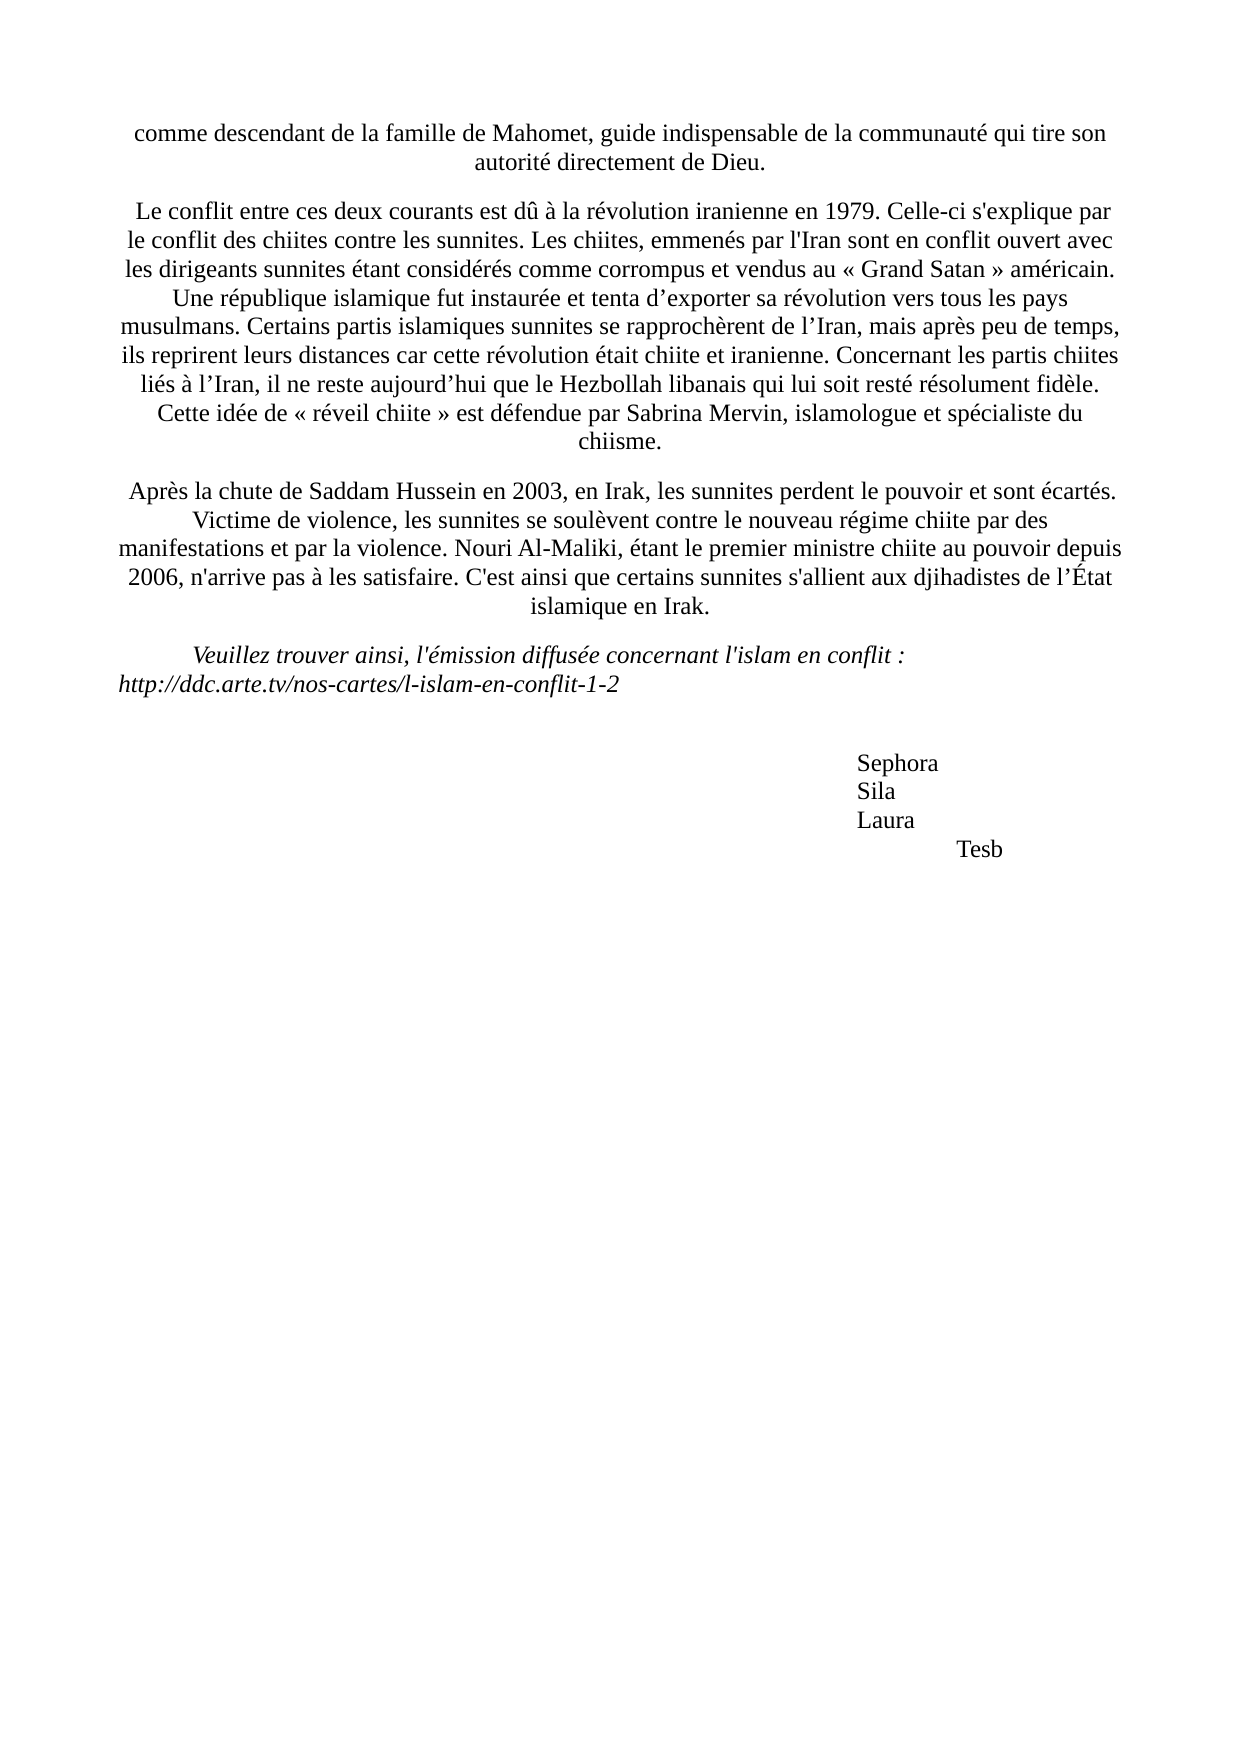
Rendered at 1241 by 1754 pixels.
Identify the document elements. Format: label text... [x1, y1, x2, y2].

text Le conflit entre ces deux courants est dû à la révolution iranienne en 1979. Celle-ci s'explique par le conflit des chiites contre les sunnites. Les chiites, emmenés par l'Iran sont en conflit ouvert avec les dirigeants sunnites étant considérés comme corrompus et vendus au « Grand Satan » américain. Une république islamique fut instaurée et tenta d’exporter sa révolution vers tous les pays musulmans. Certains partis islamiques sunnites se rapprochèrent de l’Iran, mais après peu de temps, ils reprirent leurs distances car cette révolution était chiite et iranienne. Concernant les partis chiites liés à l’Iran, il ne reste aujourd’hui que le Hezbollah libanais qui lui soit resté résolument fidèle. Cette idée de « réveil chiite » est défendue par Sabrina Mervin, islamologue et spécialiste du chiisme. [118, 196, 1122, 455]
text Laura [118, 805, 1122, 834]
text comme descendant de la famille de Mahomet, guide indispensable de la communauté qui tire son autorité directement de Dieu. [118, 118, 1122, 176]
text Sila [118, 776, 1122, 805]
text Tesb [118, 834, 1122, 863]
text Après la chute de Saddam Hussein en 2003, en Irak, les sunnites perdent le pouvoir et sont écartés. Victime de violence, les sunnites se soulèvent contre le nouveau régime chiite par des manifestations et par la violence. Nouri Al-Maliki, étant le premier ministre chiite au pouvoir depuis 2006, n'arrive pas à les satisfaire. C'est ainsi que certains sunnites s'allient aux djihadistes de l’État islamique en Irak. [118, 476, 1122, 620]
text Veuillez trouver ainsi, l'émission diffusée concernant l'islam en conflit : http://ddc.arte.tv/nos-cartes/l-islam-en-conflit-1-2 [118, 641, 1122, 698]
text Sephora [118, 748, 1122, 776]
